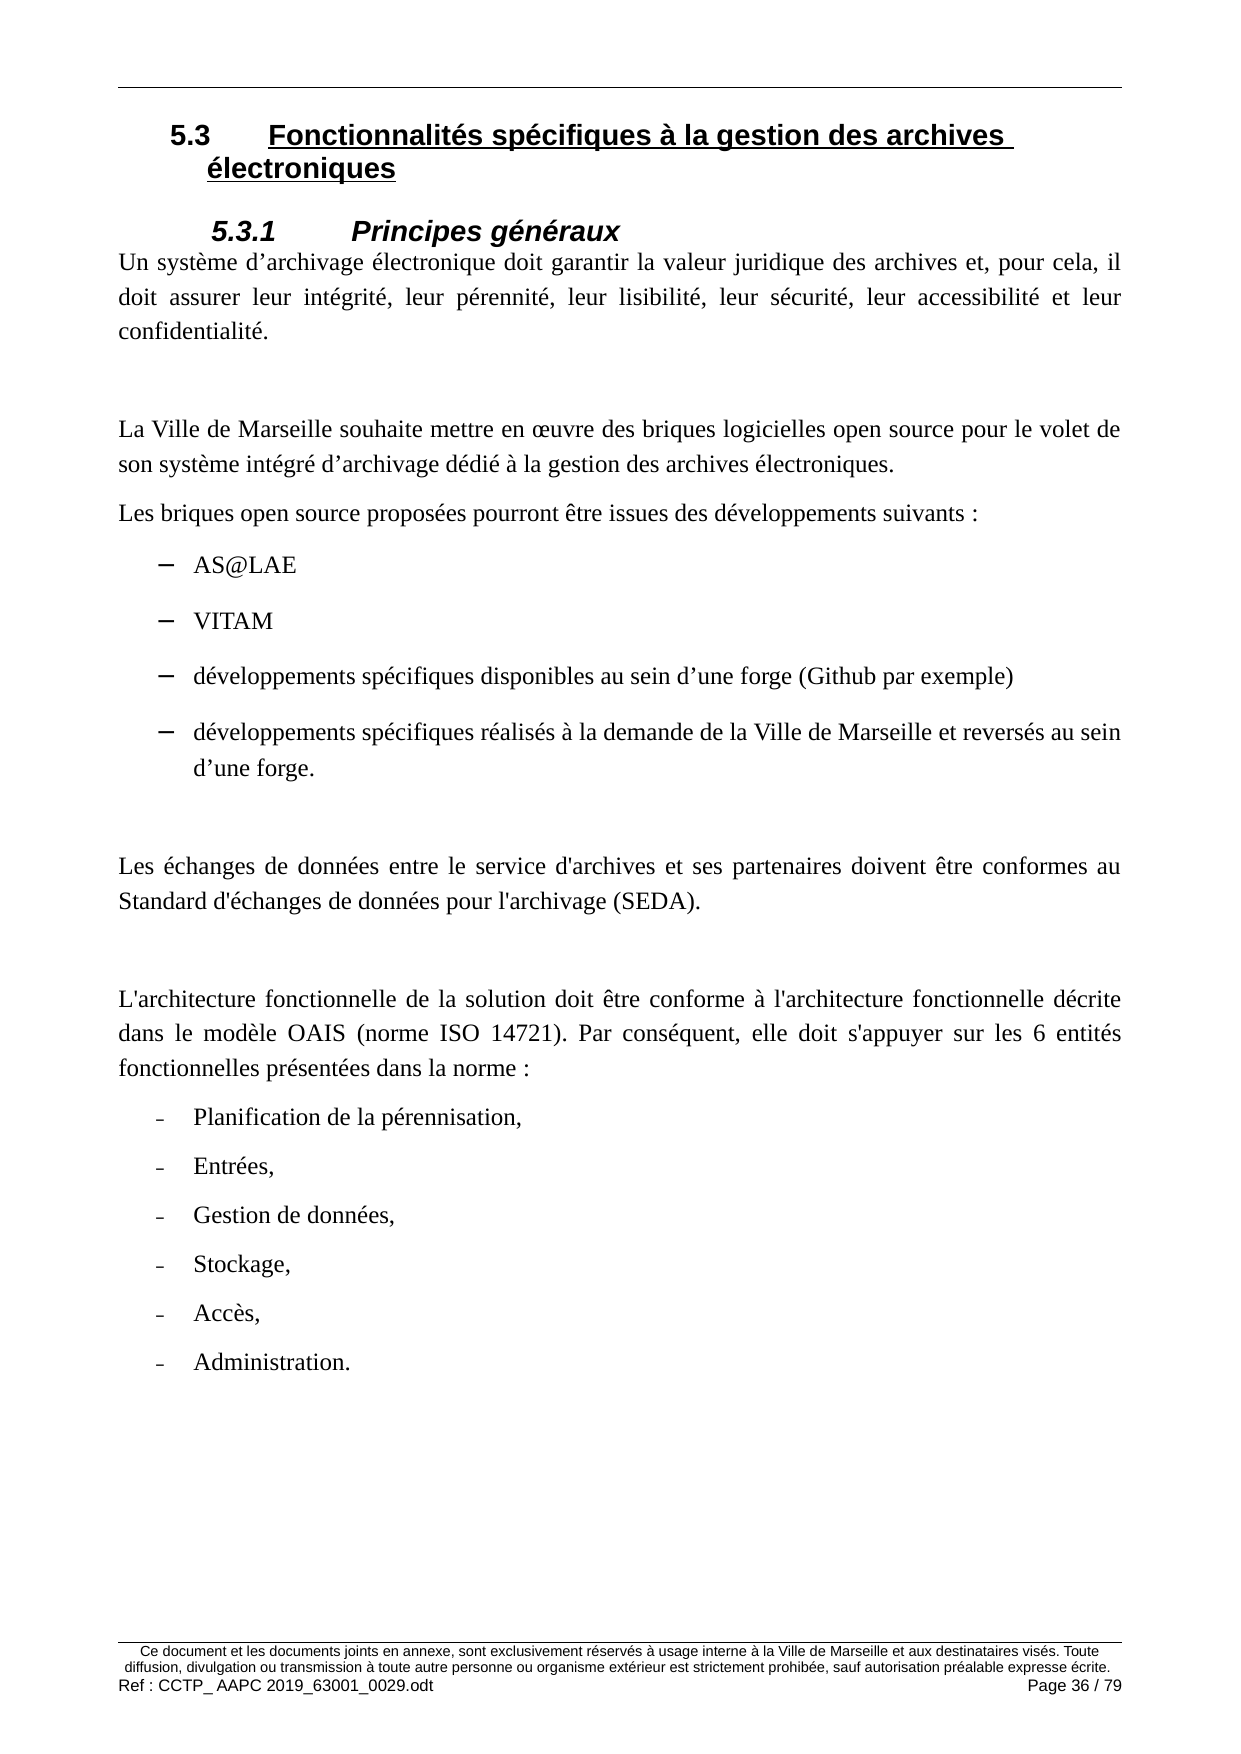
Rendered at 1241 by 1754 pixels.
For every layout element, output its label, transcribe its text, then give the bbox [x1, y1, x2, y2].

text Un système d’archivage électronique doit garantir la valeur juridique des archives et, pour cela, il doit assurer leur intégrité, leur pérennité, leur lisibilité, leur sécurité, leur accessibilité et leur confidentialité. [118, 247, 1122, 345]
list VITAM [156, 602, 1122, 637]
list Administration. [156, 1347, 1122, 1376]
text L'architecture fonctionnelle de la solution doit être conforme à l'architecture fonctionnelle décrite dans le modèle OAIS (norme ISO 14721). Par conséquent, elle doit s'appuyer sur les 6 entités fonctionnelles présentées dans la norme : [118, 984, 1122, 1082]
list développements spécifiques disponibles au sein d’une forge (Github par exemple) [156, 658, 1122, 692]
text Les briques open source proposées pourront être issues des développements suivants : [118, 498, 1122, 527]
list Planification de la pérennisation, [156, 1102, 1122, 1131]
subtitle Fonctionnalités spécifiques à la gestion des archives électroniques [162, 118, 1122, 185]
list Entrées, [156, 1151, 1122, 1180]
text Les échanges de données entre le service d'archives et ses partenaires doivent être conformes au Standard d'échanges de données pour l'archivage (SEDA). [118, 851, 1122, 914]
list Gestion de données, [156, 1200, 1122, 1229]
subtitle Principes généraux [203, 214, 1122, 247]
list AS@LAE [156, 547, 1122, 581]
list Stockage, [156, 1249, 1122, 1278]
list développements spécifiques réalisés à la demande de la Ville de Marseille et reversés au sein d’une forge. [156, 713, 1122, 782]
text La Ville de Marseille souhaite mettre en œuvre des briques logicielles open source pour le volet de son système intégré d’archivage dédié à la gestion des archives électroniques. [118, 414, 1122, 478]
list Accès, [156, 1298, 1122, 1327]
